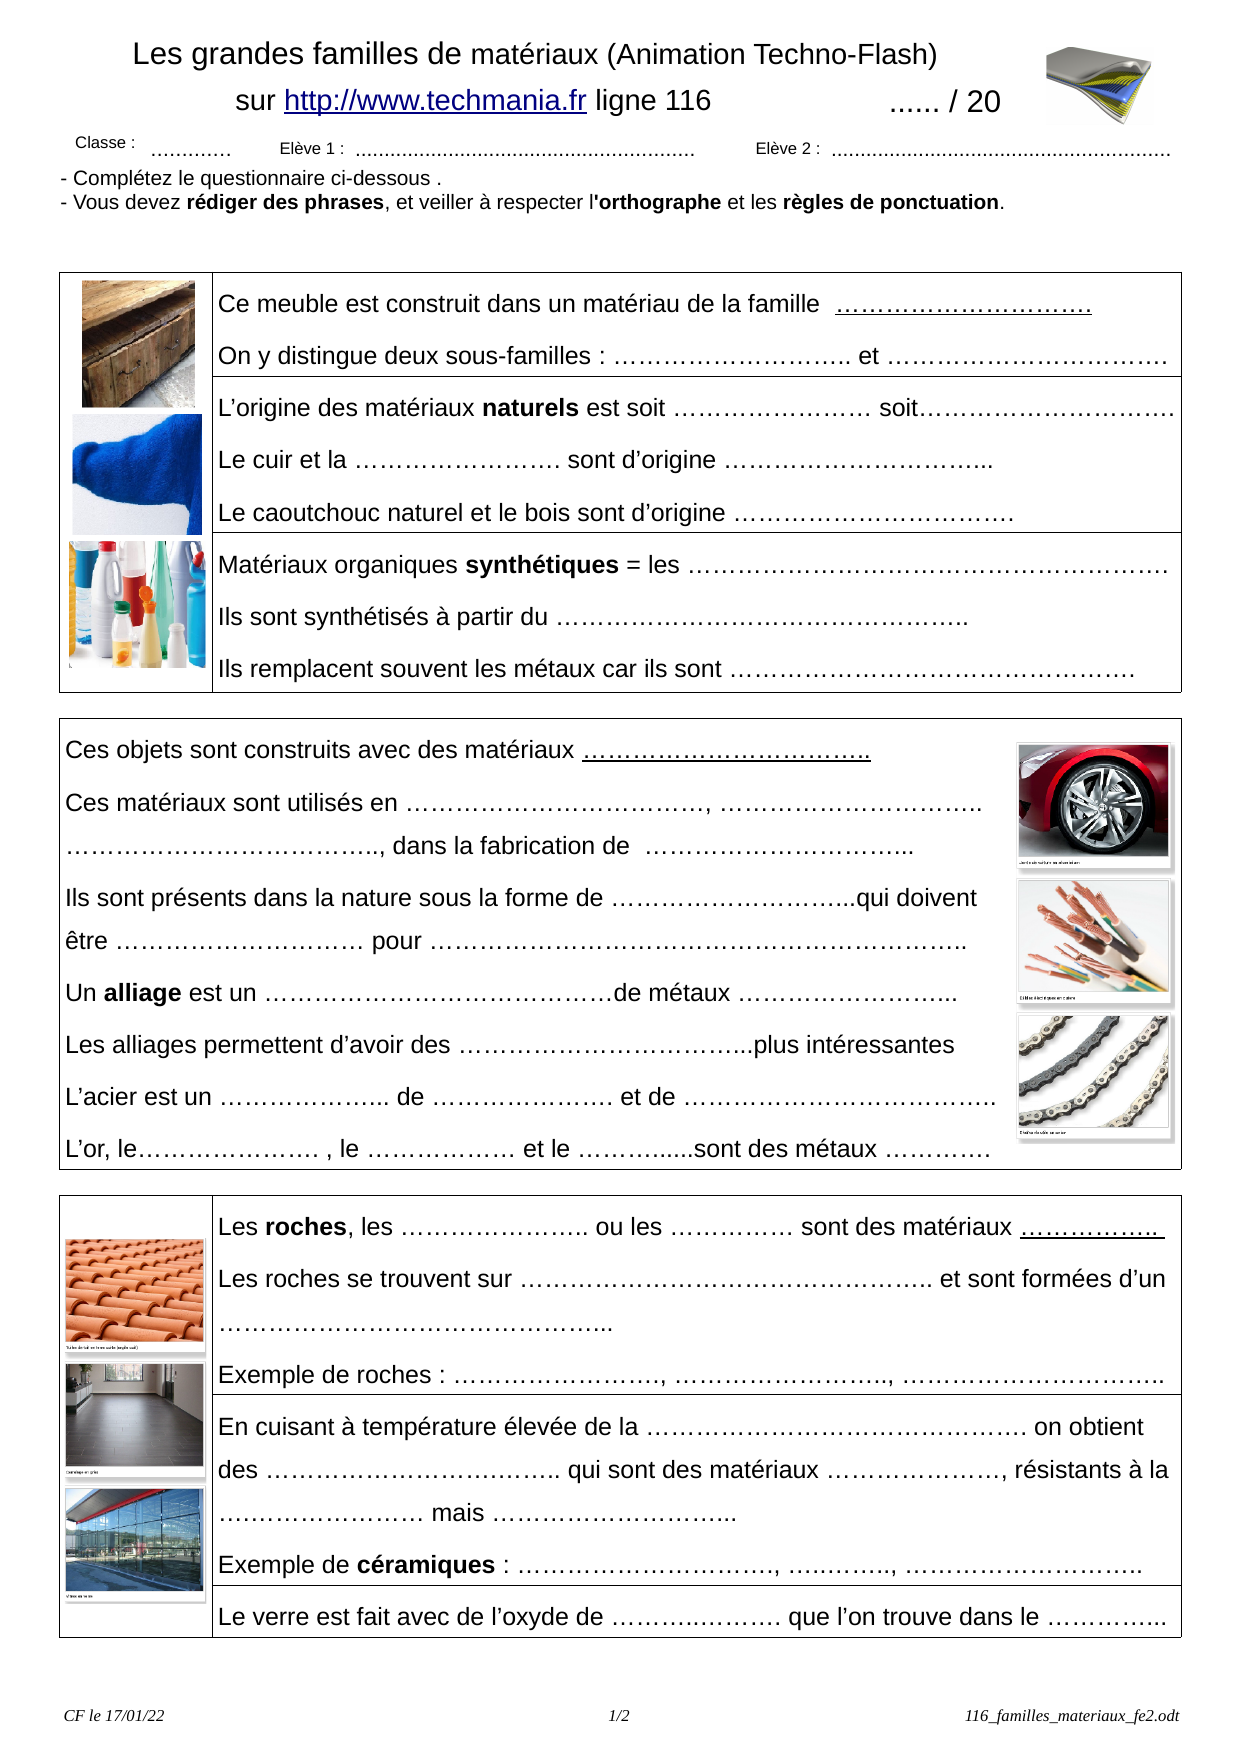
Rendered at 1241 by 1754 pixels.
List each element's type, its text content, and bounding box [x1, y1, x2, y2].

table_cell Les roches, les ………………….. ou les …………… sont des matériaux …………….. [213, 1196, 1181, 1247]
table_cell Exemple de céramiques : …………………………., …..…….., ……………………….. [213, 1533, 1181, 1584]
table_cell Les alliages permettent d’avoir des ……………………………...plus intéressantes [60, 1013, 1010, 1064]
picture [64, 1238, 207, 1604]
table_cell L’acier est un ………………... de …………………. et de ……………………………….. [60, 1065, 1010, 1117]
table_cell Le caoutchouc naturel et le bois sont d’origine ……………………………. [213, 480, 1181, 532]
picture [64, 277, 207, 679]
table_cell Un alliage est un ……………………………………de métaux ……………………... [60, 960, 1010, 1012]
table_header [825, 119, 1180, 166]
table_cell Matériaux organiques synthétiques = les …………………………………………………. [213, 533, 1181, 584]
table_cell sur http://www.techmania.fr ligne 116 [59, 71, 879, 119]
table_cell Exemple de roches : ……………………., …………………….., ………………………….. [213, 1342, 1181, 1394]
table_header Classe : [59, 119, 144, 166]
table_cell L’origine des matériaux naturels est soit …………………… soit…………………………. [213, 377, 1181, 428]
table_cell [59, 693, 1181, 718]
table_cell [1010, 743, 1181, 1169]
table_header Elève 1 : [265, 119, 349, 166]
table_cell Ces objets sont construits avec des matériaux …………………………….. [60, 719, 1010, 770]
table_cell On y distingue deux sous-familles : ……………………….. et ……………………………. [213, 324, 1181, 376]
picture [1046, 47, 1154, 125]
table_cell [60, 1604, 212, 1637]
table_cell Les roches se trouvent sur ………………………………………….. et sont formées d’un ………………………………………... [213, 1247, 1181, 1342]
table_cell Le verre est fait avec de l’oxyde de ………..………. que l’on trouve dans le …………... [213, 1586, 1181, 1637]
table_cell Ils sont synthétisés à partir du ………………………………………….. [213, 584, 1181, 636]
table_cell [60, 1196, 212, 1603]
table_cell ...... / 20 [879, 71, 1011, 119]
table_cell L’or, le…………………. , le ……………… et le ………......sont des métaux …………. [60, 1117, 1010, 1169]
table_header - Complétez le questionnaire ci-dessous . - Vous devez rédiger des phrases, et veiller à respecter l'orthographe et les règles de ponctuation. [60, 166, 1181, 214]
table_cell Ces matériaux sont utilisés en ………………………………, ………………………….. ……………………………….., dans la fabrication de …………………………... [60, 770, 1010, 865]
table_header Ce meuble est construit dans un matériau de la famille …………………………. [213, 273, 1181, 324]
table_header [1011, 35, 1181, 119]
table_header [349, 119, 743, 166]
table_header [60, 278, 212, 692]
table_header Les grandes familles de matériaux (Animation Techno-Flash) [59, 35, 1011, 71]
table_header [145, 119, 265, 166]
table_cell [1010, 719, 1181, 742]
table_header Elève 2 : [743, 119, 825, 166]
table_cell [59, 1170, 1181, 1195]
table_cell Ils sont présents dans la nature sous la forme de ………………………...qui doivent être ………………………… pour ……………………………………………………….. [60, 865, 1010, 960]
table_cell Ils remplacent souvent les métaux car ils sont …………………………………………. [213, 636, 1181, 692]
picture [1016, 742, 1176, 1144]
table_cell Le cuir et la ……………………. sont d’origine …………………………... [213, 428, 1181, 480]
table_header [60, 273, 212, 277]
table_cell En cuisant à température élevée de la ………………………………………. on obtient des ……………………….…….. qui sont des matériaux …………………, résistants à la ….………………… mais ………………………... [213, 1395, 1181, 1532]
